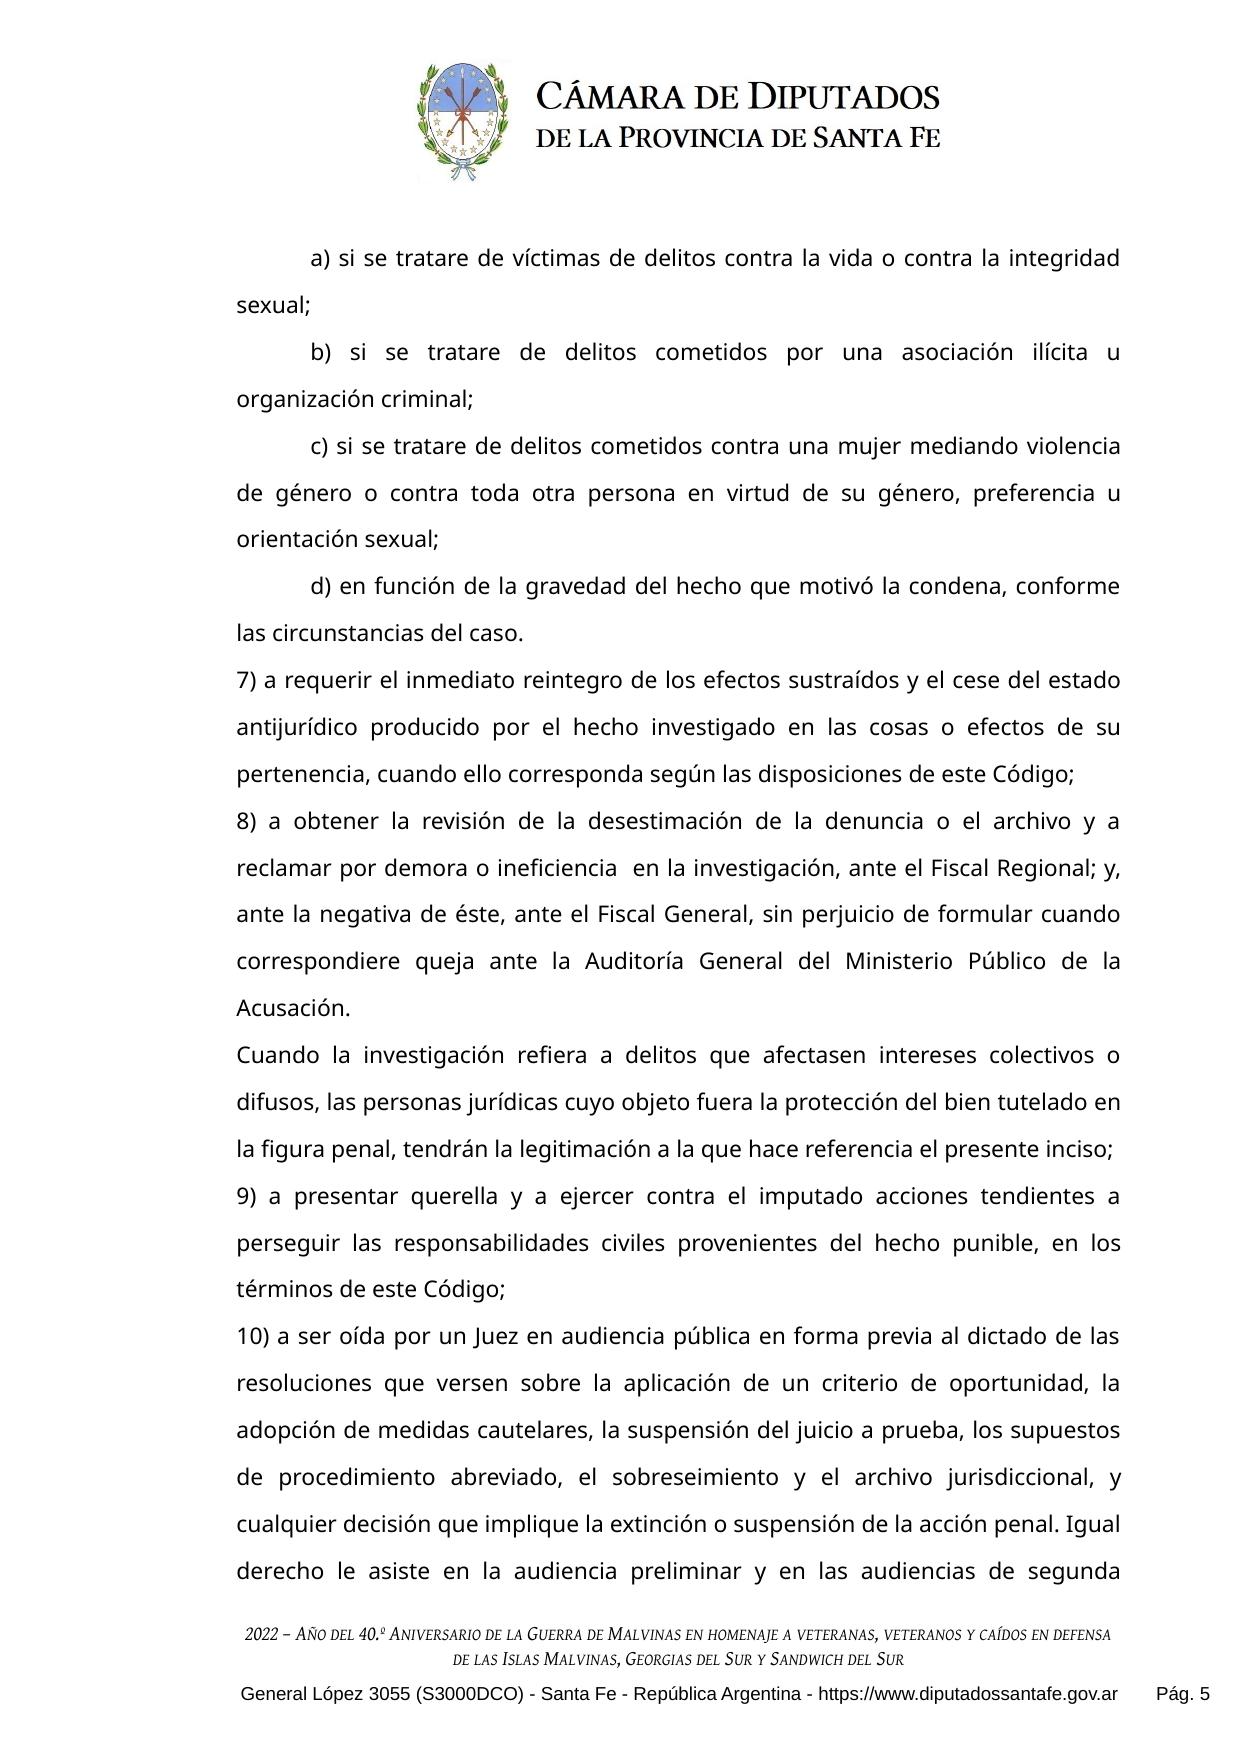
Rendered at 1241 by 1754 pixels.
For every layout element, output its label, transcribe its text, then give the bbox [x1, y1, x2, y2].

text 9) a presentar querella y a ejercer contra el imputado acciones tendientes a perseguir las responsabilidades civiles provenientes del hecho punible, en los términos de este Código; [236, 1180, 1122, 1305]
text a) si se tratare de víctimas de delitos contra la vida o contra la integridad sexual; [236, 242, 1122, 320]
text 10) a ser oída por un Juez en audiencia pública en forma previa al dictado de las resoluciones que versen sobre la aplicación de un criterio de oportunidad, la adopción de medidas cautelares, la suspensión del juicio a prueba, los supuestos de procedimiento abreviado, el sobreseimiento y el archivo jurisdiccional, y cualquier decisión que implique la extinción o suspensión de la acción penal. Igual derecho le asiste en la audiencia preliminar y en las audiencias de segunda [236, 1320, 1122, 1586]
text 8) a obtener la revisión de la desestimación de la denuncia o el archivo y a reclamar por demora o ineficiencia en la investigación, ante el Fiscal Regional; y, ante la negativa de éste, ante el Fiscal General, sin perjuicio de formular cuando correspondiere queja ante la Auditoría General del Ministerio Público de la Acusación. [236, 805, 1122, 1023]
text Cuando la investigación refiera a delitos que afectasen intereses colectivos o difusos, las personas jurídicas cuyo objeto fuera la protección del bien tutelado en la figura penal, tendrán la legitimación a la que hace referencia el presente inciso; [236, 1039, 1122, 1164]
text b) si se tratare de delitos cometidos por una asociación ilícita u organización criminal; [236, 336, 1122, 414]
text d) en función de la gravedad del hecho que motivó la condena, conforme las circunstancias del caso. [236, 570, 1122, 648]
text c) si se tratare de delitos cometidos contra una mujer mediando violencia de género o contra toda otra persona en virtud de su género, preferencia u orientación sexual; [236, 430, 1122, 555]
text 7) a requerir el inmediato reintegro de los efectos sustraídos y el cese del estado antijurídico producido por el hecho investigado en las cosas o efectos de su pertenencia, cuando ello corresponda según las disposiciones de este Código; [236, 664, 1122, 789]
picture [413, 59, 945, 183]
